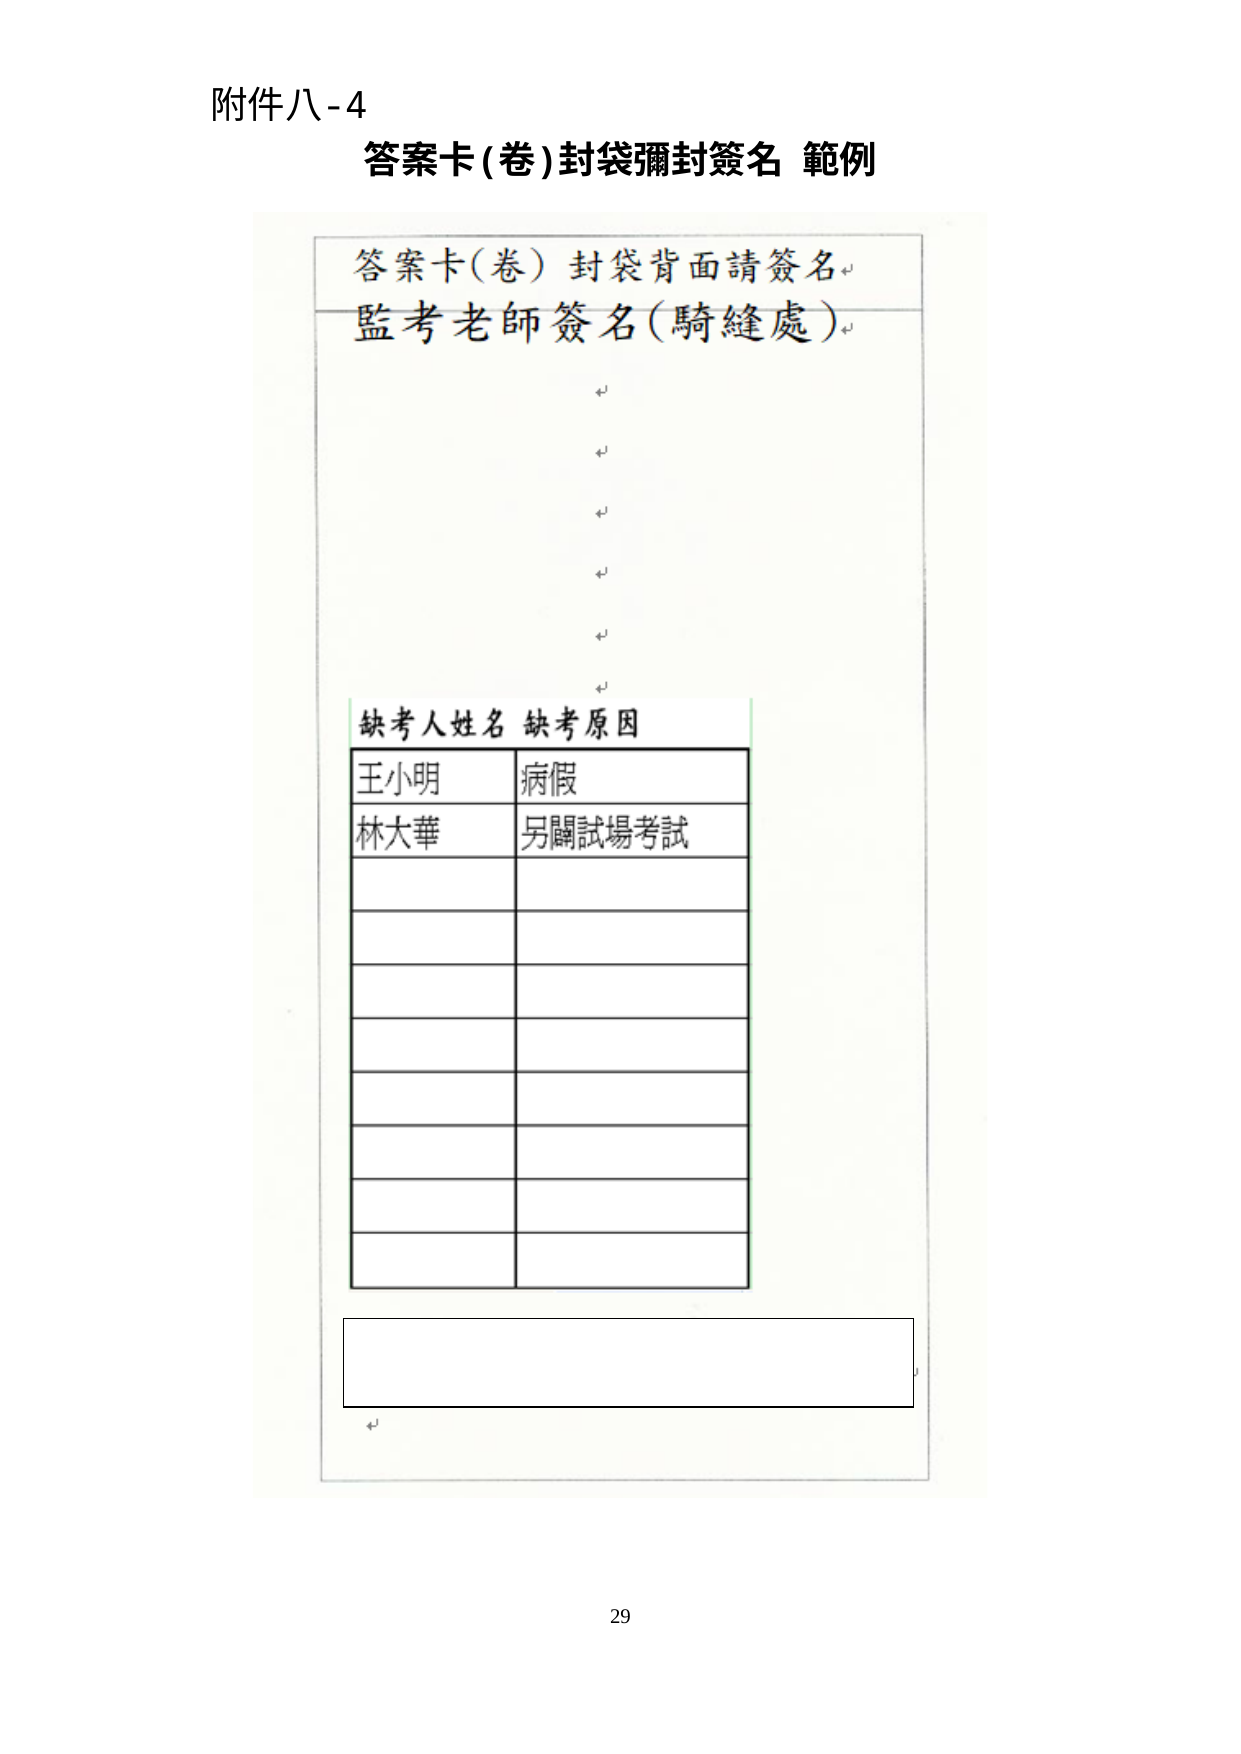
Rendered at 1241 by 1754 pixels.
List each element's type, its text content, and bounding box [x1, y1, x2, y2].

text 附件八-4 [187, 75, 1053, 129]
text 答案卡(卷)封袋彌封簽名 範例 [187, 129, 1053, 184]
